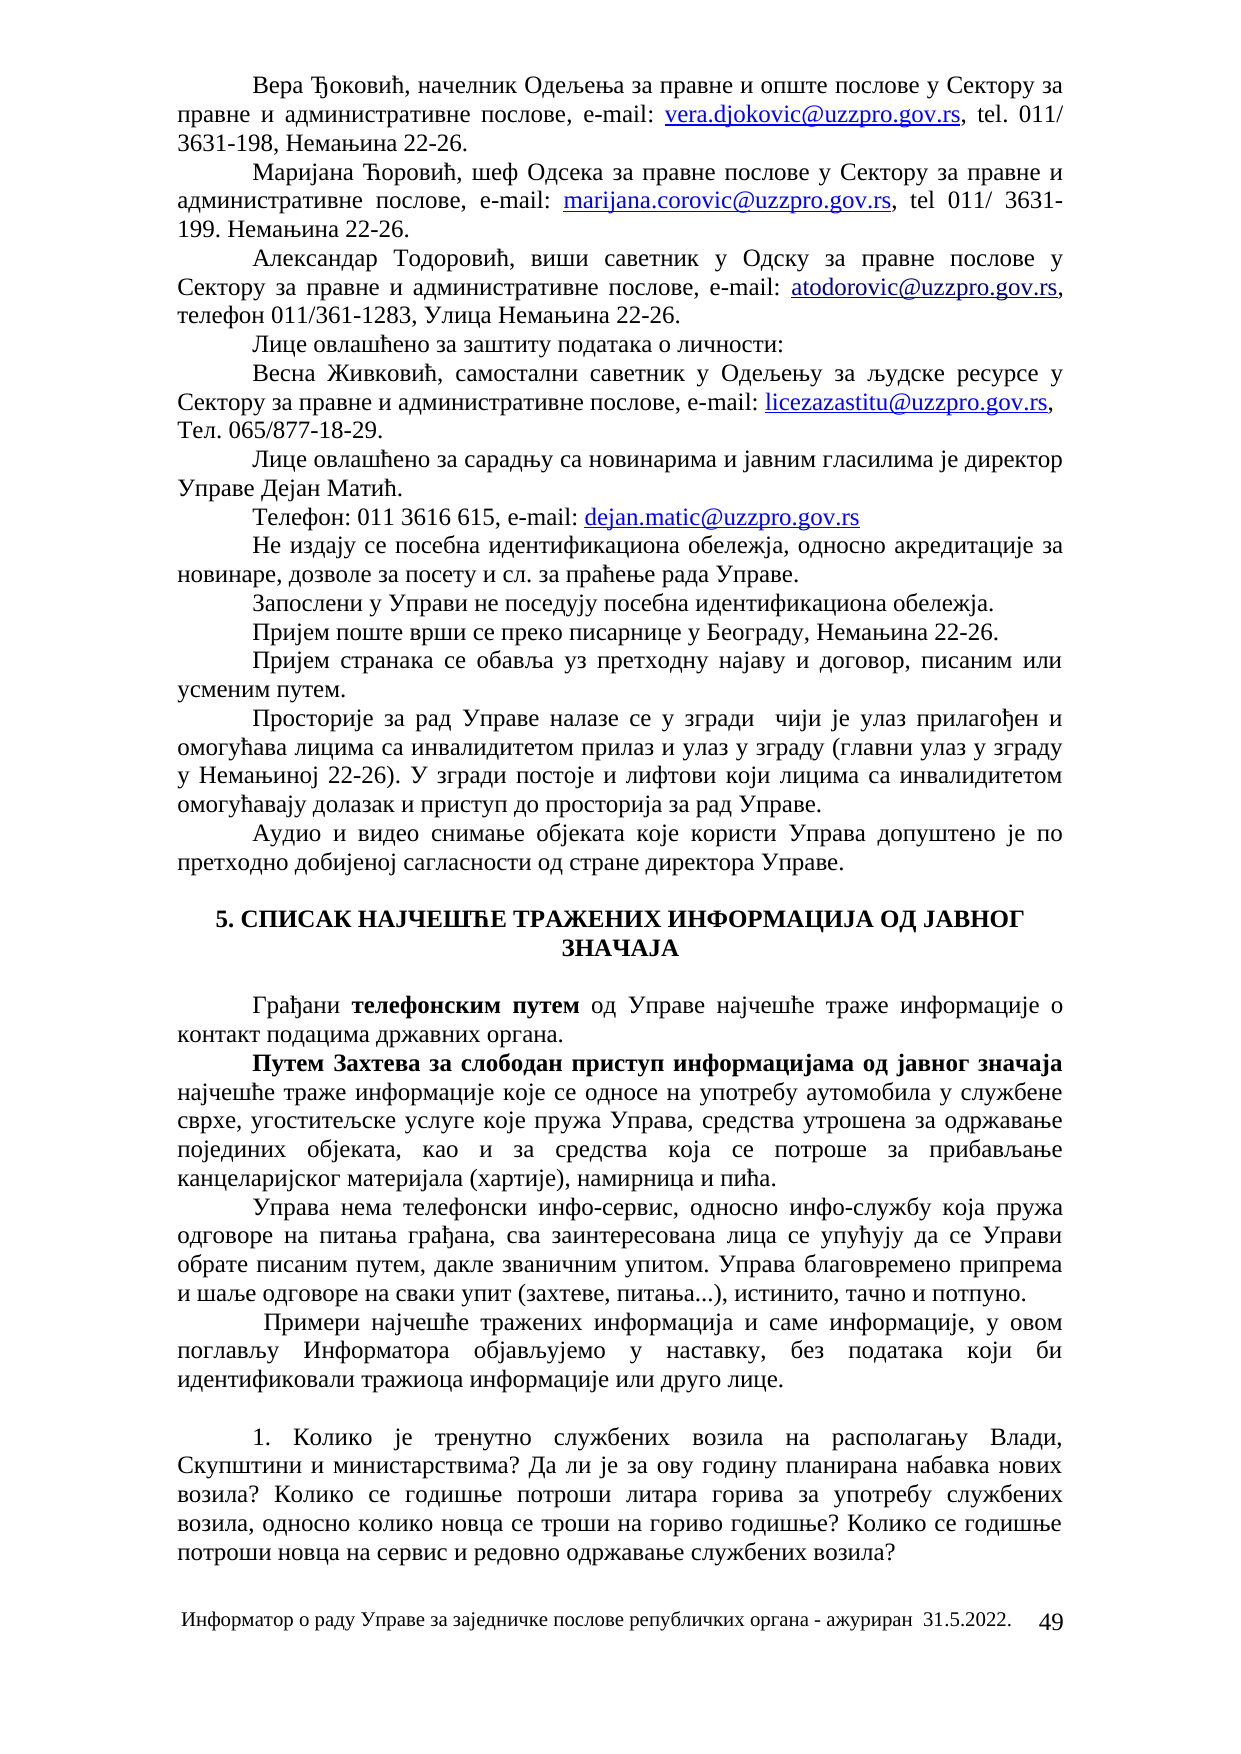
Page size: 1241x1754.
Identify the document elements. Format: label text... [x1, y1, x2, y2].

text Тел. 065/877-18-29. [177, 416, 1063, 444]
text Запослени у Управи не поседују посебна идентификациона обележја. [177, 588, 1063, 617]
text Не издају се посебна идентификациона обележја, односно акредитације за новинаре, дозволе за посету и сл. за праћење рада Управе. [177, 531, 1063, 588]
text Управа нема телефонски инфо-сервис, односно инфо-службу која пружа одговоре на питања грађана, сва заинтересована лица се упућују да се Управи обрате писаним путем, дакле званичним упитом. Управа благовремено припрема и шаље одговоре на сваки упит (захтеве, питања...), истинито, тачно и потпуно. [177, 1192, 1063, 1307]
text Примери најчешће тражених информација и саме информације, у овом поглављу Информатора објављујемо у наставку, без података који би идентификовали тражиоца информације или друго лице. [177, 1307, 1063, 1393]
text Пријем поште врши се преко писарнице у Београду, Немањина 22-26. [177, 617, 1063, 646]
text Просторије за рад Управе налазе се у згради чији је улаз прилагођен и омогућава лицима са инвалидитетом прилаз и улаз у зграду (главни улаз у зграду у Немањиној 22-26). У згради постоје и лифтови који лицима са инвалидитетом омогућавају долазак и приступ до просторија за рад Управе. [177, 703, 1063, 818]
text Лице овлашћено за заштиту података о личности: [177, 329, 1063, 358]
text Весна Живковић, самостални саветник у Одељењу за људске ресурсе у Сектору за правне и административне послове, е-mail: licezazastitu@uzzpro.gov.rs, [177, 358, 1063, 416]
text Маријана Ћоровић, шеф Одсека за правне послове у Сектору за правне и административне послове, e-mail: marijana.corovic@uzzpro.gov.rs, tel 011/ 3631-199. Немањина 22-26. [177, 157, 1063, 243]
text Аудио и видео снимање објеката које користи Управа допуштено је по претходно добијеној сагласности од стране директора Управе. [177, 818, 1063, 876]
text Лице овлашћено за сарадњу са новинарима и јавним гласилима је директор Управе Дејан Матић. [177, 444, 1063, 502]
text Пријем странака се обавља уз претходну најаву и договор, писаним или усменим путем. [177, 646, 1063, 703]
text Вера Ђоковић, начелник Одељења за правне и опште послове у Сектору за правне и административне послове, e-mail: vera.djokovic@uzzpro.gov.rs, tel. 011/ 3631-198, Немањина 22-26. [177, 71, 1063, 157]
text Путем Захтева за слободан приступ информацијама од јавног значаја најчешће траже информације које се односе на употребу аутомобила у службене сврхе, угоститељске услуге које пружа Управа, средства утрошена за одржавање појединих објеката, као и за средства која се потроше за прибављање канцеларијског материјала (хартије), намирница и пића. [177, 1048, 1063, 1192]
text Телефон: 011 3616 615, e-mail: dejan.matic@uzzpro.gov.rs [177, 502, 1063, 531]
text Александар Тодоровић, виши саветник у Одску за правне послове у Сектору за правне и административне послове, e-mail: atodorovic@uzzpro.gov.rs, телефон 011/361-1283, Улица Немањина 22-26. [177, 243, 1063, 329]
text 5. СПИСАК НАЈЧЕШЋЕ ТРАЖЕНИХ ИНФОРМАЦИЈА ОД ЈАВНОГ ЗНАЧАЈА [177, 904, 1063, 962]
text Грађани телефонским путем од Управе најчешће траже информације о контакт подацима државних органа. [177, 991, 1063, 1048]
text 1. Колико је тренутно службених возила на располагању Влади, Скупштини и министарствима? Да ли је за ову годину планирана набавка нових возила? Колико се годишње потроши литара горива за употребу службених возила, односно колико новца се троши на гориво годишње? Колико се годишње потроши новца на сервис и редовно одржавање службених возила? [177, 1422, 1063, 1566]
